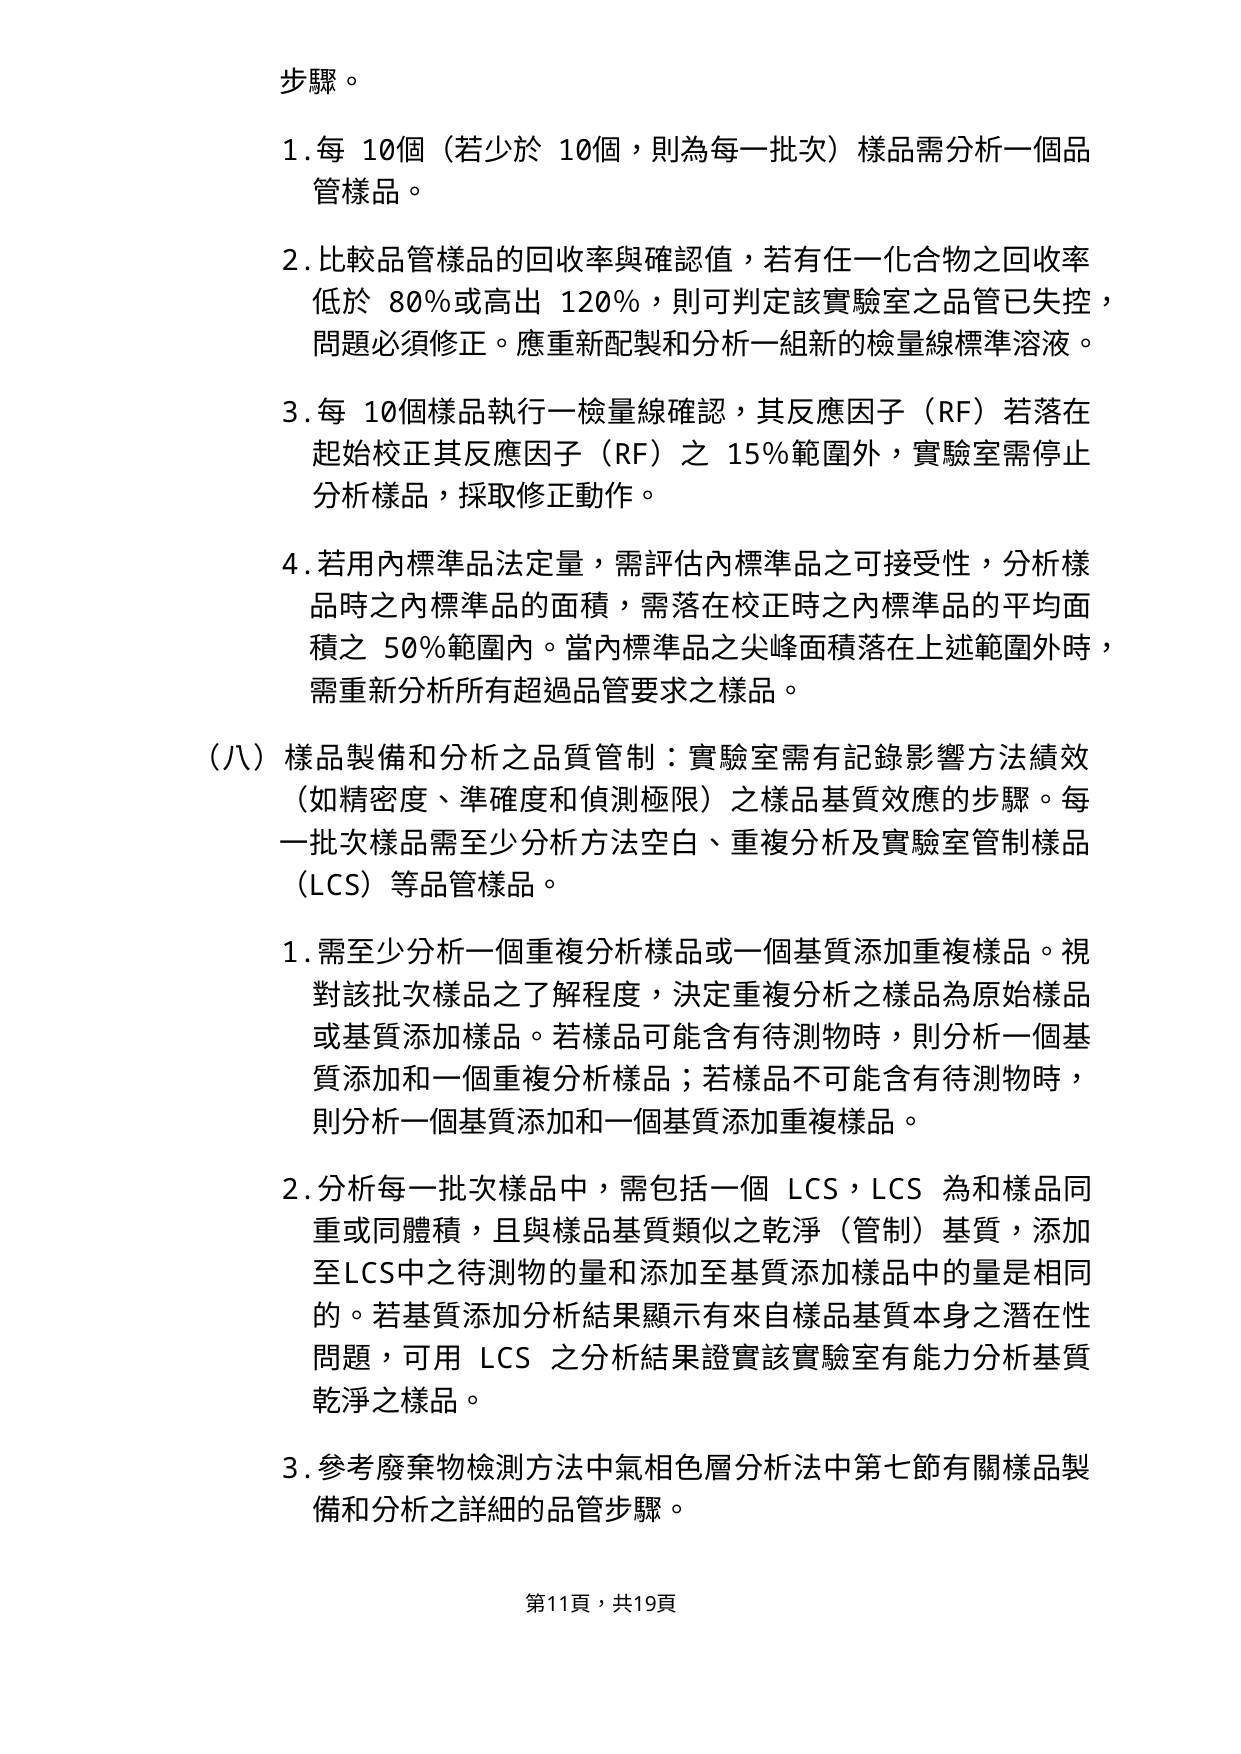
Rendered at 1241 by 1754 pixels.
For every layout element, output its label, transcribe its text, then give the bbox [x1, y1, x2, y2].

list 步驟。 [191, 59, 1092, 101]
list 4.若用內標準品法定量，需評估內標準品之可接受性，分析樣品時之內標準品的面積，需落在校正時之內標準品的平均面積之 50％範圍內。當內標準品之尖峰面積落在上述範圍外時，需重新分析所有超過品管要求之樣品。 [281, 540, 1092, 709]
list （八）樣品製備和分析之品質管制：實驗室需有記錄影響方法績效（如精密度、準確度和偵測極限）之樣品基質效應的步驟。每一批次樣品需至少分析方法空白、重複分析及實驗室管制樣品（LCS）等品管樣品。 [191, 734, 1092, 904]
list 3.每 10個樣品執行一檢量線確認，其反應因子（RF）若落在起始校正其反應因子（RF）之 15％範圍外，實驗室需停止分析樣品，採取修正動作。 [281, 388, 1092, 515]
list 1.每 10個（若少於 10個，則為每一批次）樣品需分析一個品管樣品。 [281, 126, 1092, 211]
list 1.需至少分析一個重複分析樣品或一個基質添加重複樣品。視對該批次樣品之了解程度，決定重複分析之樣品為原始樣品或基質添加樣品。若樣品可能含有待測物時，則分析一個基質添加和一個重複分析樣品；若樣品不可能含有待測物時，則分析一個基質添加和一個基質添加重複樣品。 [281, 929, 1092, 1140]
list 2.分析每一批次樣品中，需包括一個 LCS，LCS 為和樣品同重或同體積，且與樣品基質類似之乾淨（管制）基質，添加至LCS中之待測物的量和添加至基質添加樣品中的量是相同的。若基質添加分析結果顯示有來自樣品基質本身之潛在性問題，可用 LCS 之分析結果證實該實驗室有能力分析基質乾淨之樣品。 [281, 1165, 1092, 1419]
list 2.比較品管樣品的回收率與確認值，若有任一化合物之回收率低於 80％或高出 120％，則可判定該實驗室之品管已失控，問題必須修正。應重新配製和分析一組新的檢量線標準溶液。 [281, 236, 1092, 363]
list 3.參考廢棄物檢測方法中氣相色層分析法中第七節有關樣品製備和分析之詳細的品管步驟。 [281, 1444, 1092, 1529]
